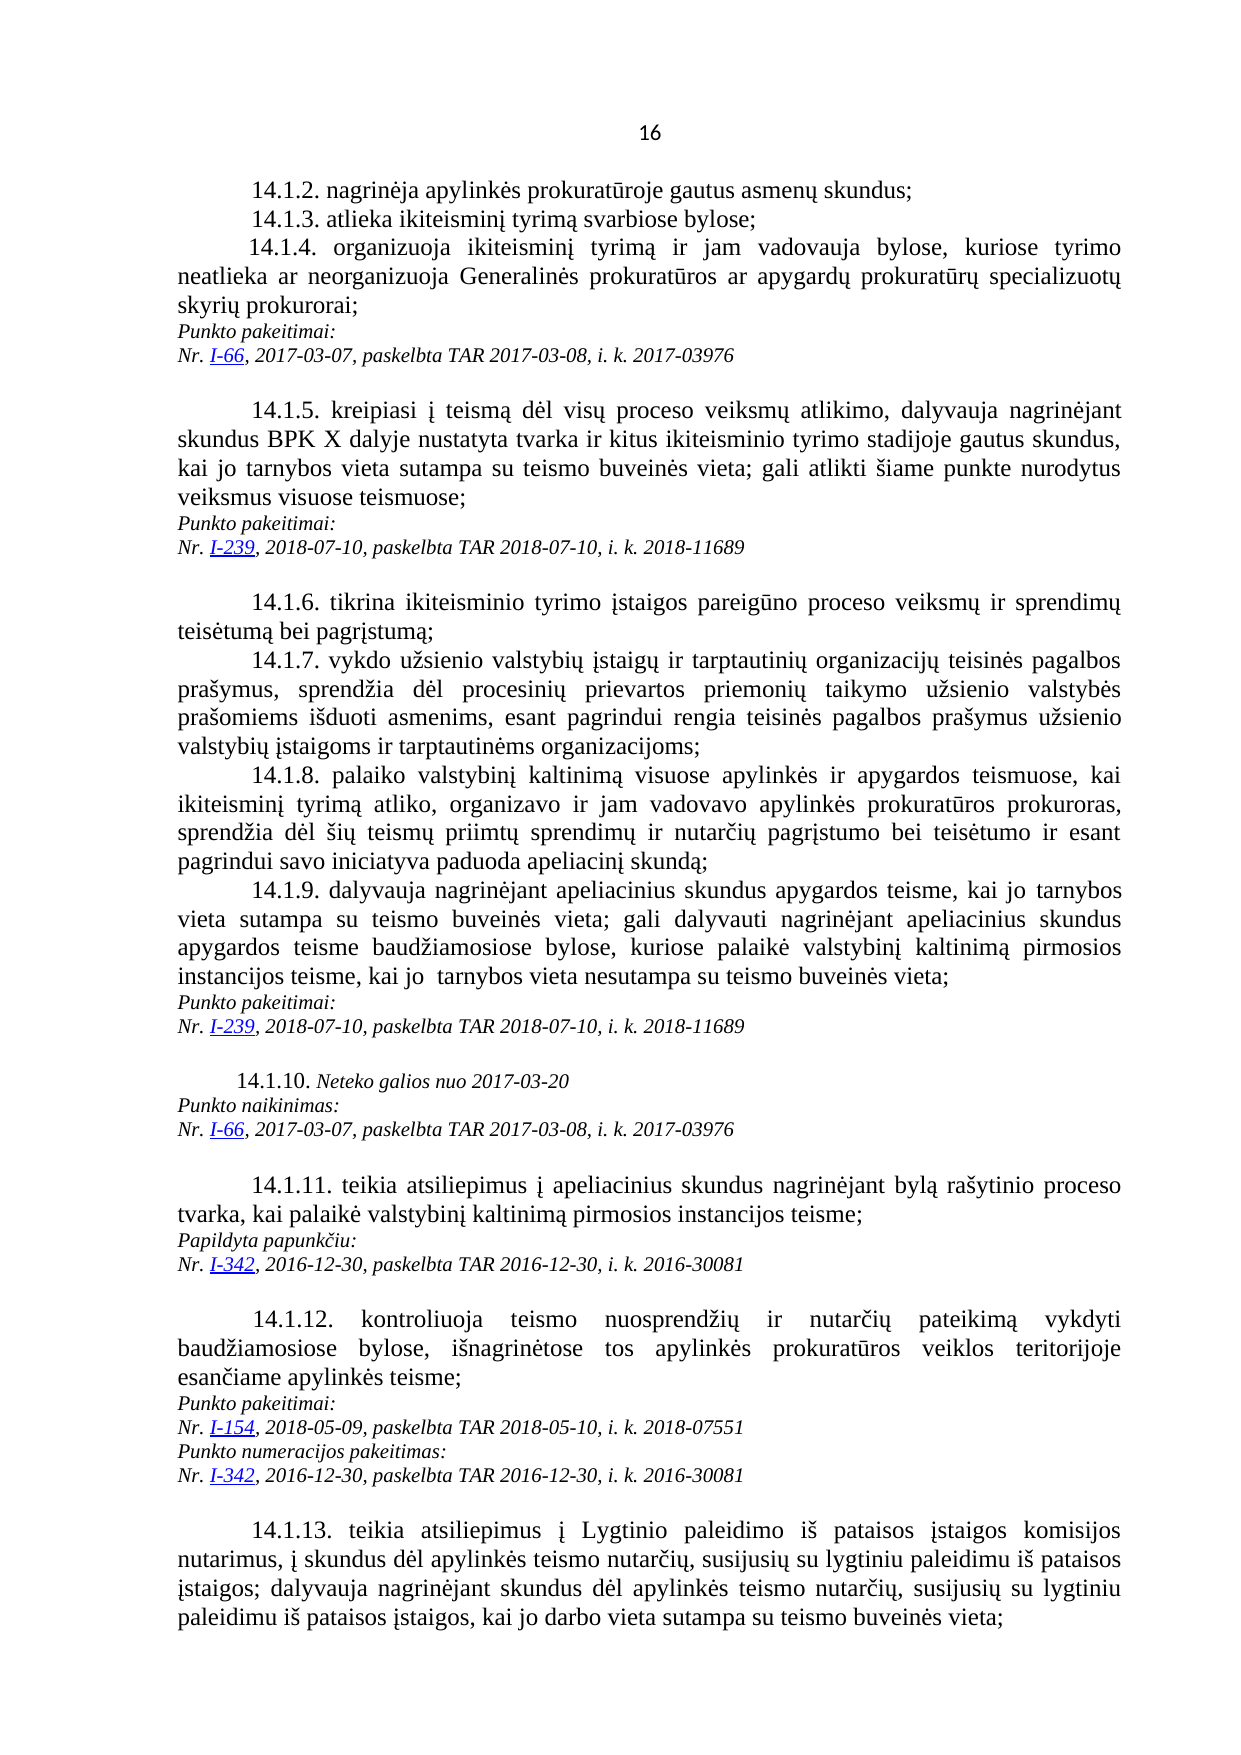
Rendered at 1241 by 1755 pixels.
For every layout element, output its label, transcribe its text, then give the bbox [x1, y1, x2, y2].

text Punkto numeracijos pakeitimas: [177, 1439, 1122, 1463]
text Punkto pakeitimai: [177, 1391, 1122, 1415]
text 14.1.3. atlieka ikiteisminį tyrimą svarbiose bylose; [177, 204, 1122, 232]
text 14.1.4. organizuoja ikiteisminį tyrimą ir jam vadovauja bylose, kuriose tyrimo neatlieka ar neorganizuoja Generalinės prokuratūros ar apygardų prokuratūrų specializuotų skyrių prokurorai; [177, 232, 1122, 319]
text 14.1.7. vykdo užsienio valstybių įstaigų ir tarptautinių organizacijų teisinės pagalbos prašymus, sprendžia dėl procesinių prievartos priemonių taikymo užsienio valstybės prašomiems išduoti asmenims, esant pagrindui rengia teisinės pagalbos prašymus užsienio valstybių įstaigoms ir tarptautinėms organizacijoms; [177, 645, 1122, 760]
text Nr. I-239, 2018-07-10, paskelbta TAR 2018-07-10, i. k. 2018-11689 [177, 1014, 1122, 1038]
text 14.1.5. kreipiasi į teismą dėl visų proceso veiksmų atlikimo, dalyvauja nagrinėjant skundus BPK X dalyje nustatyta tvarka ir kitus ikiteisminio tyrimo stadijoje gautus skundus, kai jo tarnybos vieta sutampa su teismo buveinės vieta; gali atlikti šiame punkte nurodytus veiksmus visuose teismuose; [177, 396, 1122, 511]
text Nr. I-342, 2016-12-30, paskelbta TAR 2016-12-30, i. k. 2016-30081 [177, 1252, 1122, 1276]
text 14.1.2. nagrinėja apylinkės prokuratūroje gautus asmenų skundus; [177, 175, 1122, 204]
text Papildyta papunkčiu: [177, 1227, 1122, 1252]
text Punkto naikinimas: [177, 1093, 1122, 1117]
text Punkto pakeitimai: [177, 319, 1122, 343]
text 14.1.8. palaiko valstybinį kaltinimą visuose apylinkės ir apygardos teismuose, kai ikiteisminį tyrimą atliko, organizavo ir jam vadovavo apylinkės prokuratūros prokuroras, sprendžia dėl šių teismų priimtų sprendimų ir nutarčių pagrįstumo bei teisėtumo ir esant pagrindui savo iniciatyva paduoda apeliacinį skundą; [177, 760, 1122, 875]
text Nr. I-66, 2017-03-07, paskelbta TAR 2017-03-08, i. k. 2017-03976 [177, 343, 1122, 367]
text Punkto pakeitimai: [177, 990, 1122, 1014]
text 14.1.10. Neteko galios nuo 2017-03-20 [177, 1067, 1122, 1093]
text Nr. I-66, 2017-03-07, paskelbta TAR 2017-03-08, i. k. 2017-03976 [177, 1117, 1122, 1141]
text Punkto pakeitimai: [177, 511, 1122, 534]
text 14.1.12. kontroliuoja teismo nuosprendžių ir nutarčių pateikimą vykdyti baudžiamosiose bylose, išnagrinėtose tos apylinkės prokuratūros veiklos teritorijoje esančiame apylinkės teisme; [177, 1304, 1122, 1391]
text Nr. I-154, 2018-05-09, paskelbta TAR 2018-05-10, i. k. 2018-07551 [177, 1415, 1122, 1439]
text 14.1.9. dalyvauja nagrinėjant apeliacinius skundus apygardos teisme, kai jo tarnybos vieta sutampa su teismo buveinės vieta; gali dalyvauti nagrinėjant apeliacinius skundus apygardos teisme baudžiamosiose bylose, kuriose palaikė valstybinį kaltinimą pirmosios instancijos teisme, kai jo tarnybos vieta nesutampa su teismo buveinės vieta; [177, 875, 1122, 990]
text Nr. I-239, 2018-07-10, paskelbta TAR 2018-07-10, i. k. 2018-11689 [177, 534, 1122, 559]
text Nr. I-342, 2016-12-30, paskelbta TAR 2016-12-30, i. k. 2016-30081 [177, 1463, 1122, 1487]
text 14.1.13. teikia atsiliepimus į Lygtinio paleidimo iš pataisos įstaigos komisijos nutarimus, į skundus dėl apylinkės teismo nutarčių, susijusių su lygtiniu paleidimu iš pataisos įstaigos; dalyvauja nagrinėjant skundus dėl apylinkės teismo nutarčių, susijusių su lygtiniu paleidimu iš pataisos įstaigos, kai jo darbo vieta sutampa su teismo buveinės vieta; [177, 1516, 1122, 1631]
text 14.1.11. teikia atsiliepimus į apeliacinius skundus nagrinėjant bylą rašytinio proceso tvarka, kai palaikė valstybinį kaltinimą pirmosios instancijos teisme; [177, 1170, 1122, 1227]
text 14.1.6. tikrina ikiteisminio tyrimo įstaigos pareigūno proceso veiksmų ir sprendimų teisėtumą bei pagrįstumą; [177, 587, 1122, 645]
